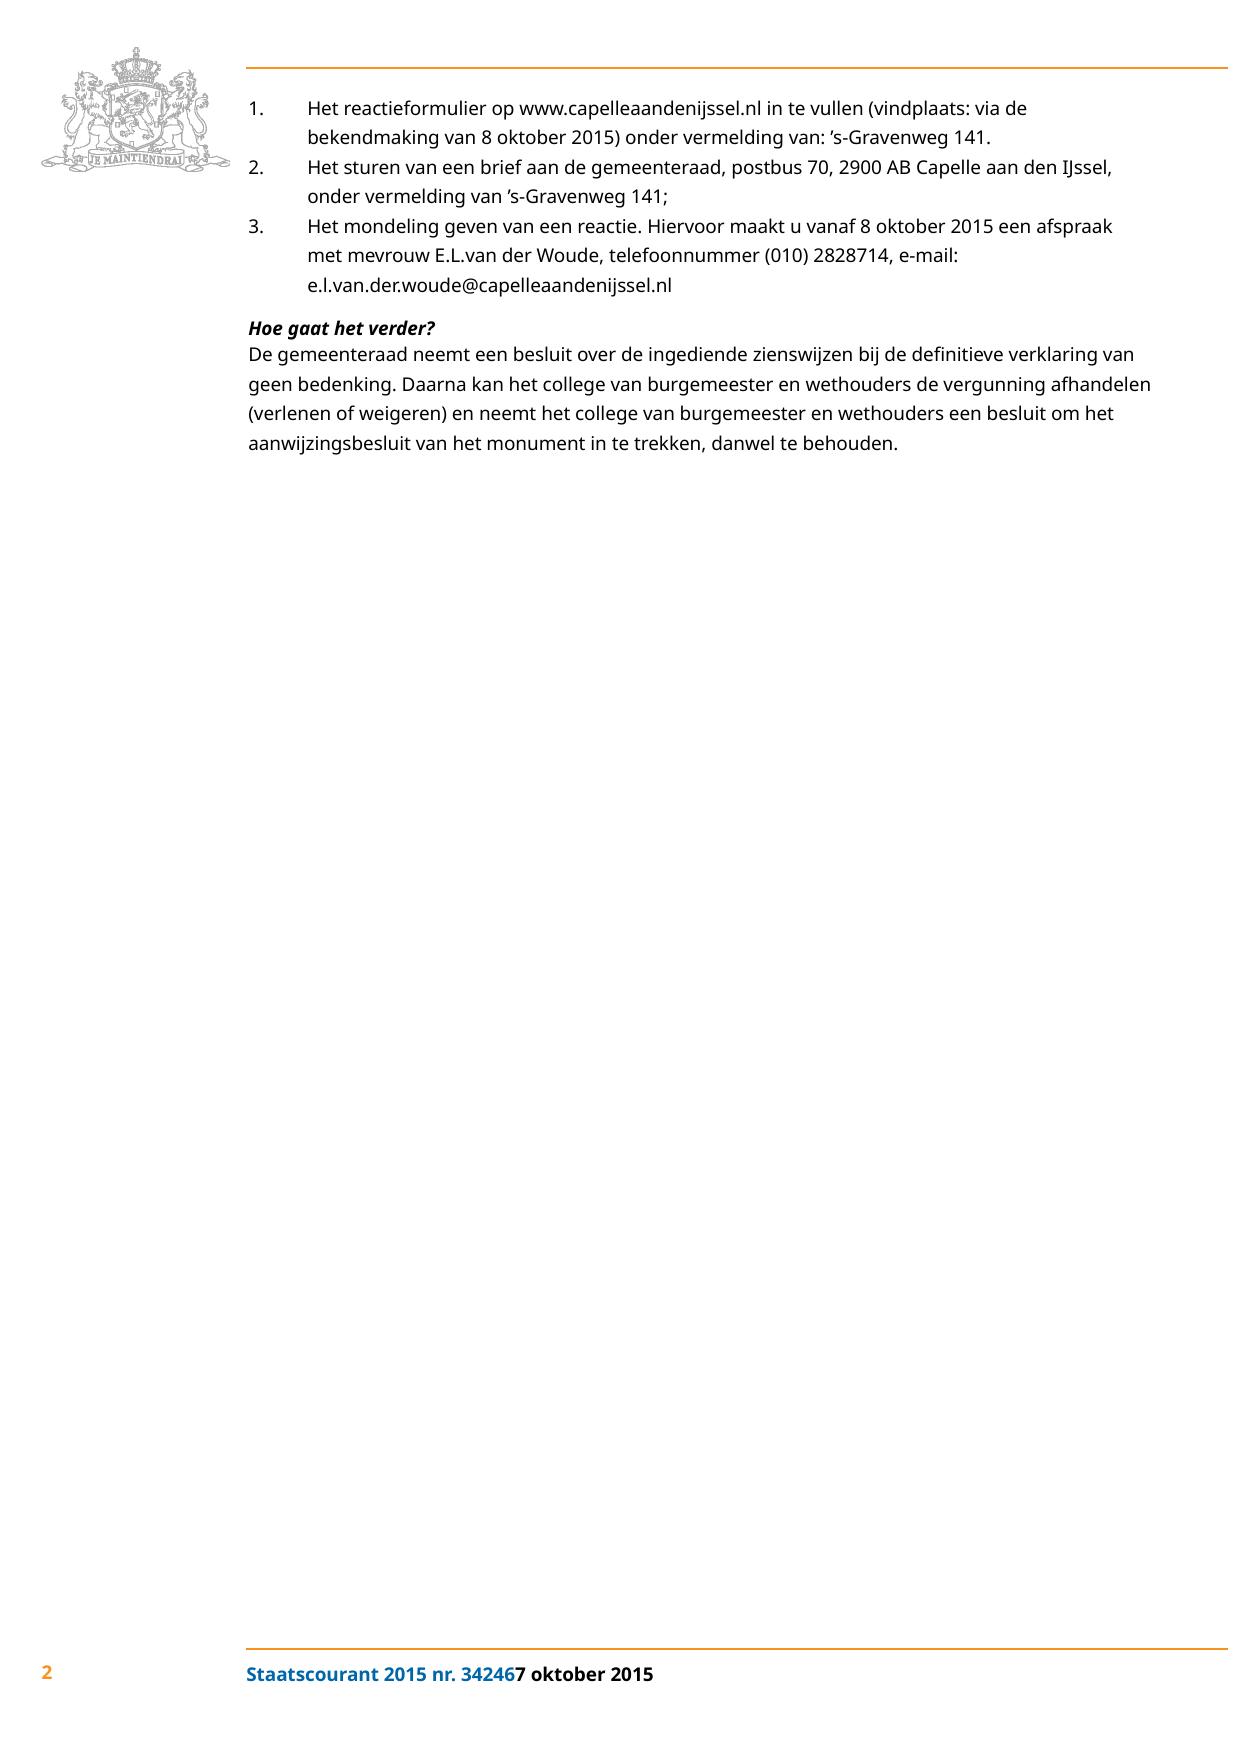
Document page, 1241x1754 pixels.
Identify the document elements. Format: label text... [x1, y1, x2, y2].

list Het mondeling geven van een reactie. Hiervoor maakt u vanaf 8 oktober 2015 een afspraak met mevrouw E.L.van der Woude, telefoonnummer (010) 2828714, e-mail: e.l.van.der.woude@capelleaandenijssel.nl [248, 213, 1152, 298]
text De gemeenteraad neemt een besluit over de ingediende zienswijzen bij de definitieve verklaring van geen bedenking. Daarna kan het college van burgemeester en wethouders de vergunning afhandelen (verlenen of weigeren) en neemt het college van burgemeester en wethouders een besluit om het aanwijzingsbesluit van het monument in te trekken, danwel te behouden. [248, 341, 1152, 456]
picture [41, 47, 231, 172]
list Het reactieformulier op www.capelleaandenijssel.nl in te vullen (vindplaats: via de bekendmaking van 8 oktober 2015) onder vermelding van: ’s-Gravenweg 141. [248, 95, 1152, 150]
list Het sturen van een brief aan de gemeenteraad, postbus 70, 2900 AB Capelle aan den IJssel, onder vermelding van ’s-Gravenweg 141; [248, 154, 1152, 209]
text Hoe gaat het verder? [248, 315, 1152, 341]
